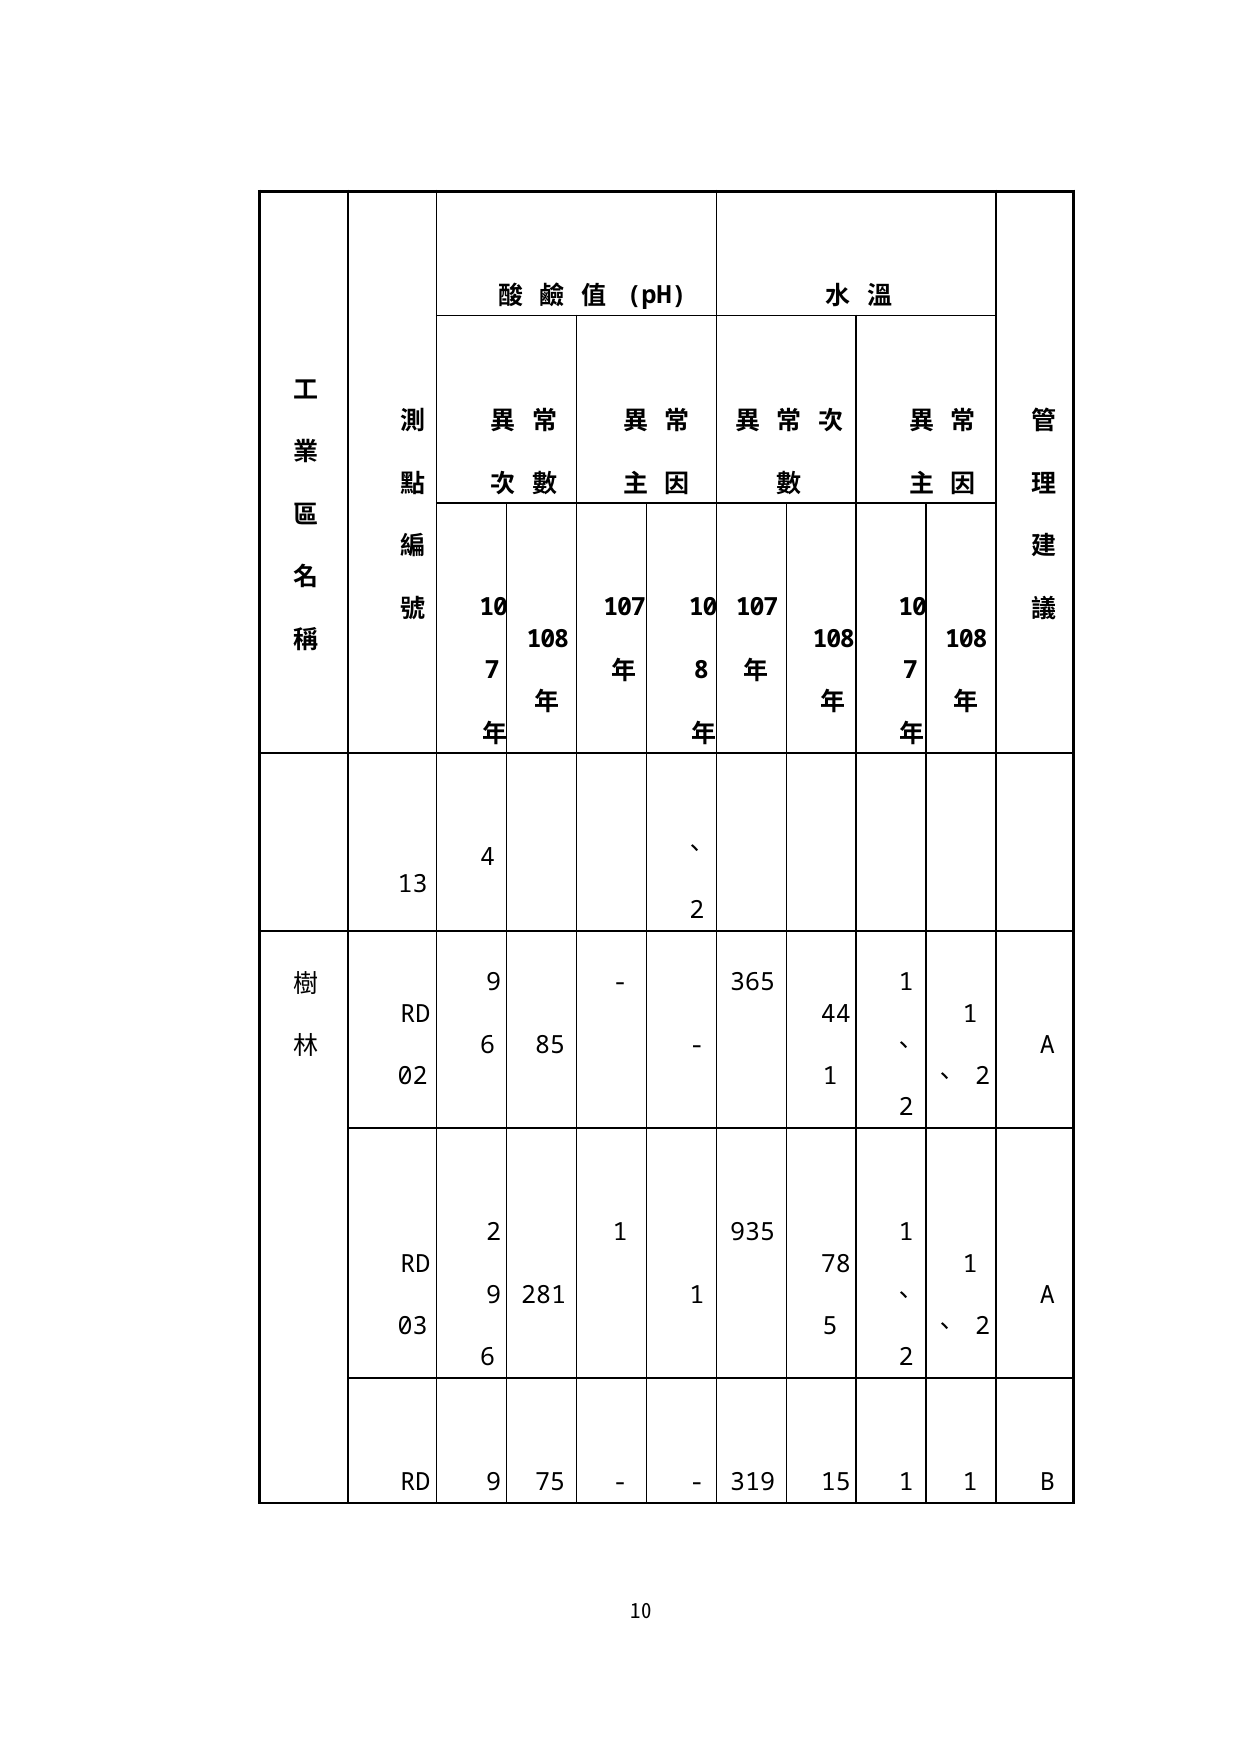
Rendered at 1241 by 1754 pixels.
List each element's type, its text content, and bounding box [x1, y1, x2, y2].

table_cell 15 [787, 1379, 855, 1502]
table_cell - [647, 1379, 716, 1502]
table_cell 108年 [927, 504, 995, 752]
table_cell 319 [717, 1379, 786, 1502]
table_cell 13 [349, 754, 436, 930]
table_cell 異常主因 [857, 316, 995, 502]
table_cell RD02 [349, 932, 436, 1127]
table_cell 異常次數 [437, 316, 576, 502]
table_cell 1 [857, 1379, 925, 1502]
table_cell RD03 [349, 1129, 436, 1377]
table_cell 107年 [577, 504, 646, 752]
table_cell 108年 [647, 504, 716, 752]
table_cell 樹林 [261, 932, 347, 1502]
table_cell 365 [717, 932, 786, 1127]
table_cell 935 [717, 1129, 786, 1377]
table_cell 441 [787, 932, 855, 1127]
table_cell 785 [787, 1129, 855, 1377]
table_cell A [997, 932, 1072, 1127]
table_cell 異常次數 [717, 316, 855, 502]
table_cell RD [349, 1379, 436, 1502]
table_cell 1、2 [927, 1129, 995, 1377]
table_cell - [577, 932, 646, 1127]
table_cell 1、2 [857, 1129, 925, 1377]
table_header 酸鹼值(pH) [437, 193, 716, 314]
table_cell 1、2 [857, 932, 925, 1127]
table_cell 1 [927, 1379, 995, 1502]
table_cell 75 [507, 1379, 576, 1502]
table_cell - [577, 754, 646, 930]
table_cell - [577, 1379, 646, 1502]
table_cell [997, 754, 1072, 930]
table_cell 9 [437, 1379, 506, 1502]
table_cell 85 [507, 932, 576, 1127]
table_cell 107年 [857, 504, 925, 752]
table_cell [507, 754, 576, 930]
table_cell 1、2 [927, 932, 995, 1127]
table_cell - [857, 754, 925, 930]
table_cell B [997, 1379, 1072, 1502]
table_cell [261, 754, 347, 930]
table_cell 296 [437, 1129, 506, 1377]
table_cell - [647, 932, 716, 1127]
table_header 測點 編號 [349, 193, 436, 752]
table_cell 1 [647, 1129, 716, 1377]
table_cell 96 [437, 932, 506, 1127]
table_header 工業區名稱 [261, 193, 347, 752]
table_cell 107年 [717, 504, 786, 752]
table_cell 108年 [507, 504, 576, 752]
table_cell 異常主因 [577, 316, 716, 502]
table_cell [717, 754, 786, 930]
table_cell 、2 [647, 754, 716, 930]
table_cell [787, 754, 855, 930]
table_header 水溫 [717, 193, 995, 314]
table_cell A [997, 1129, 1072, 1377]
table_cell 281 [507, 1129, 576, 1377]
table_cell 1 [577, 1129, 646, 1377]
table_header 管理建議 [997, 193, 1072, 752]
table_cell 4 [437, 754, 506, 930]
table_cell 108年 [787, 504, 855, 752]
table_cell - [927, 754, 995, 930]
table_cell 107年 [437, 504, 506, 752]
